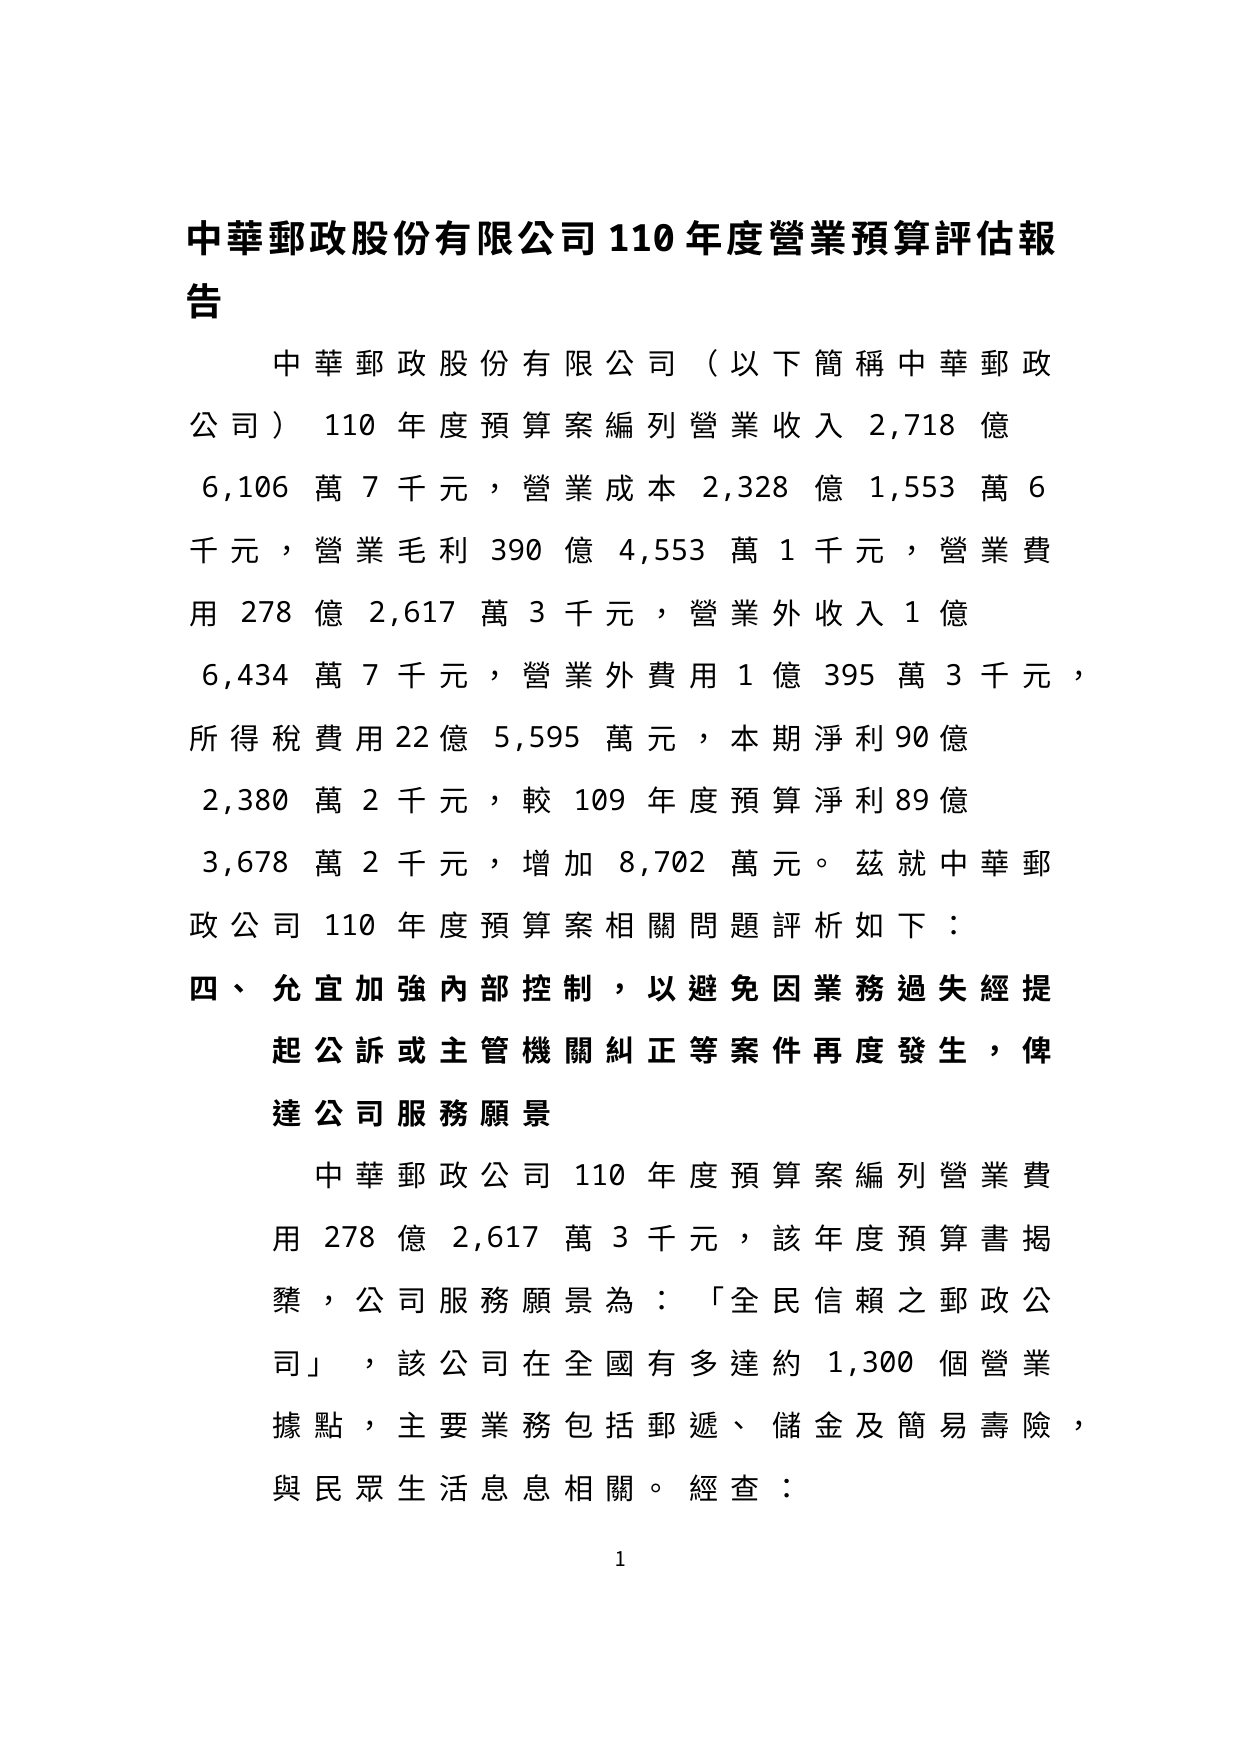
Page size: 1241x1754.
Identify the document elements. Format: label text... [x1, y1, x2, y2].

text 中華郵政股份有限公司110年度營業預算評估報告 [183, 195, 1058, 320]
text 中華郵政公司110年度預算案編列營業費用278億2,617萬3千元，該年度預算書揭櫫，公司服務願景為：「全民信賴之郵政公司」，該公司在全國有多達約1,300個營業據點，主要業務包括郵遞、儲金及簡易壽險，與民眾生活息息相關。經查： [242, 1132, 1058, 1507]
text 中華郵政股份有限公司（以下簡稱中華郵政公司）110年度預算案編列營業收入2,718億6,106萬7千元，營業成本2,328億1,553萬6千元，營業毛利390億4,553萬1千元，營業費用278億2,617萬3千元，營業外收入1億6,434萬7千元，營業外費用1億395萬3千元，所得稅費用22億5,595萬元，本期淨利90億2,380萬2千元，較109年度預算淨利89億3,678萬2千元，增加8,702萬元。茲就中華郵政公司110年度預算案相關問題評析如下： [183, 320, 1058, 945]
text 四、允宜加強內部控制，以避免因業務過失經提起公訴或主管機關糾正等案件再度發生，俾達公司服務願景 [183, 945, 1058, 1132]
